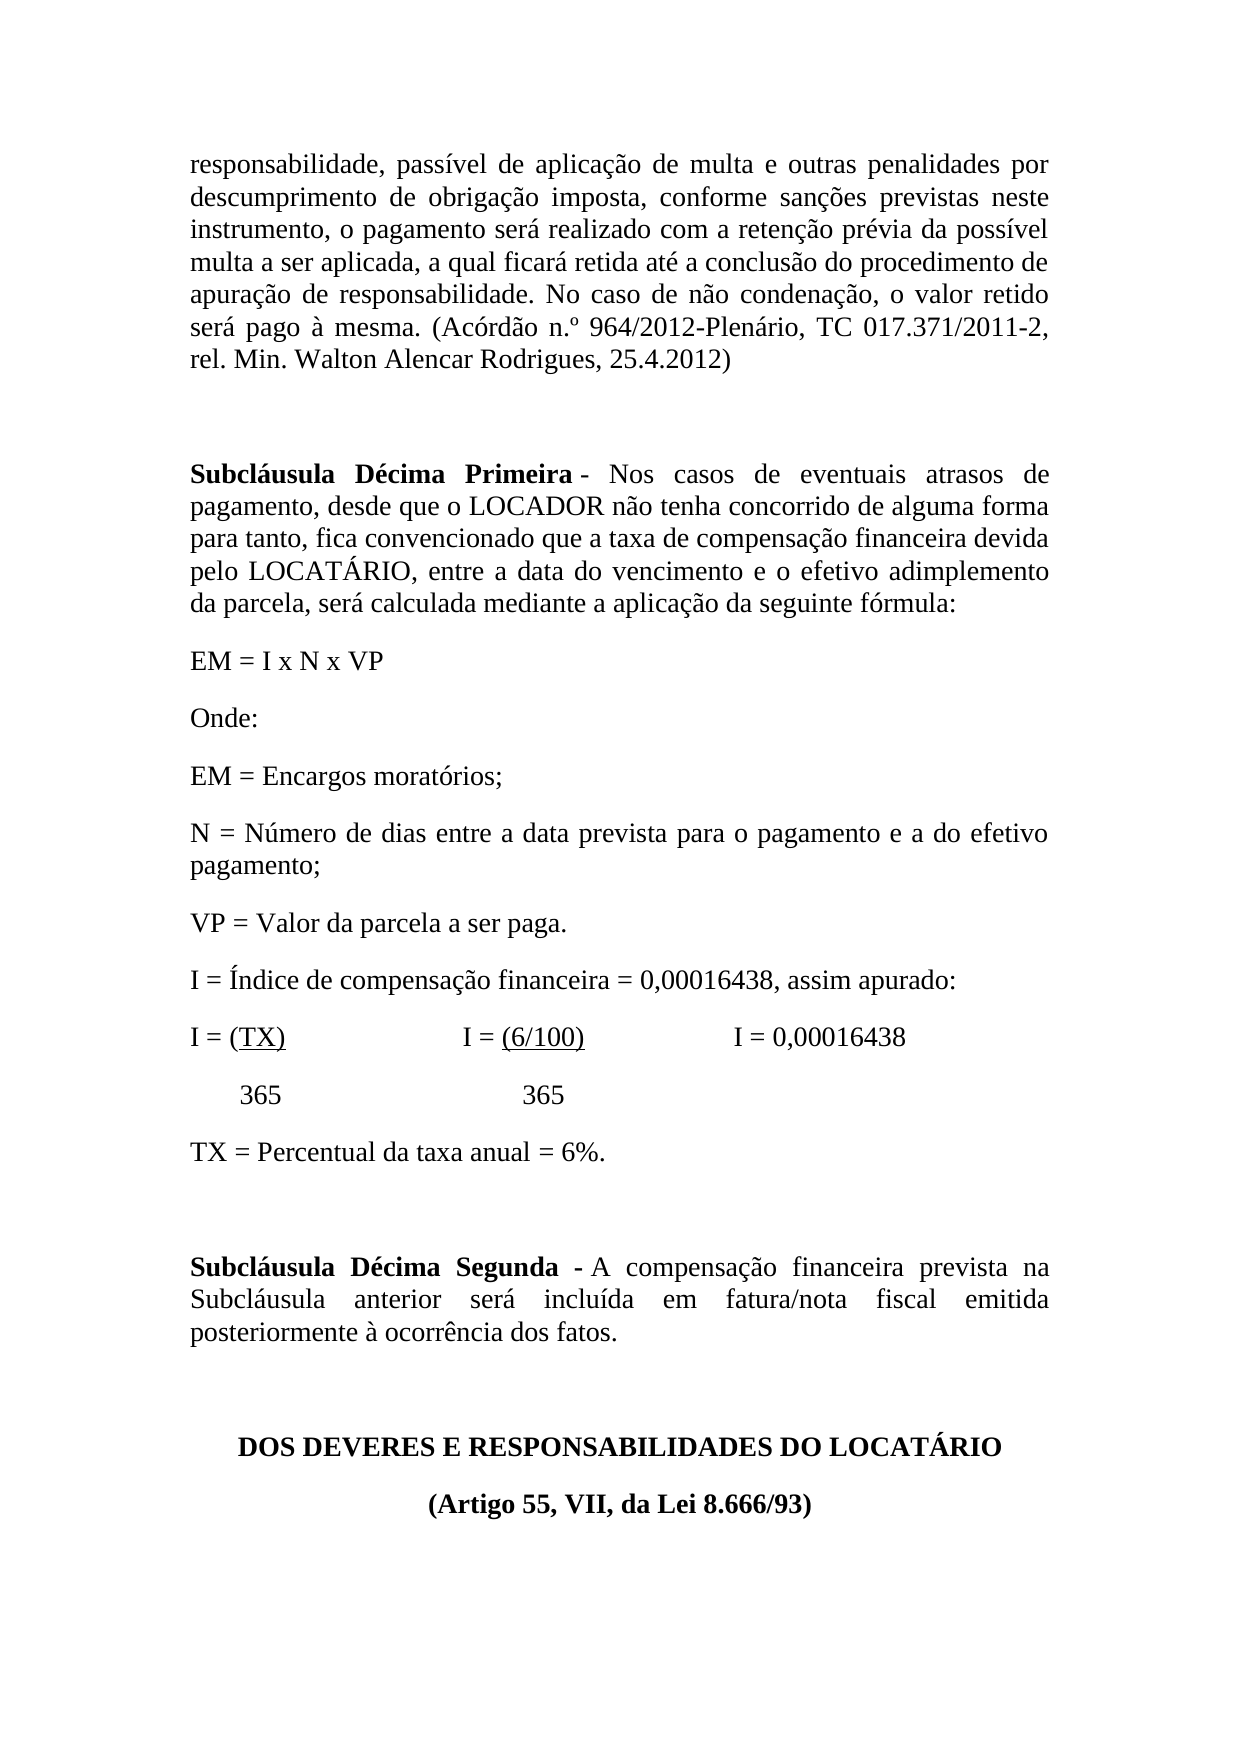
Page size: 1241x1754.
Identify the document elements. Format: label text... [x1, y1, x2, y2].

text EM = Encargos moratórios; [190, 758, 1051, 791]
text TX = Percentual da taxa anual = 6%. [190, 1135, 1051, 1168]
text I = Índice de compensação financeira = 0,00016438, assim apurado: [190, 963, 1051, 996]
text (Artigo 55, VII, da Lei 8.666/93) [190, 1487, 1051, 1519]
text Subcláusula Décima Segunda - A compensação financeira prevista na Subcláusula anterior será incluída em fatura/nota fiscal emitida posteriormente à ocorrência dos fatos. [190, 1250, 1051, 1347]
text responsabilidade, passível de aplicação de multa e outras penalidades por descumprimento de obrigação imposta, conforme sanções previstas neste instrumento, o pagamento será realizado com a retenção prévia da possível multa a ser aplicada, a qual ficará retida até a conclusão do procedimento de apuração de responsabilidade. No caso de não condenação, o valor retido será pago à mesma. (Acórdão n.º 964/2012-Plenário, TC 017.371/2011-2, rel. Min. Walton Alencar Rodrigues, 25.4.2012) [190, 148, 1051, 374]
text N = Número de dias entre a data prevista para o pagamento e a do efetivo pagamento; [190, 816, 1051, 881]
text I = (TX) I = (6/100) I = 0,00016438 [190, 1021, 1051, 1053]
text Subcláusula Décima Primeira - Nos casos de eventuais atrasos de pagamento, desde que o LOCADOR não tenha concorrido de alguma forma para tanto, fica convencionado que a taxa de compensação financeira devida pelo LOCATÁRIO, entre a data do vencimento e o efetivo adimplemento da parcela, será calculada mediante a aplicação da seguinte fórmula: [190, 457, 1051, 619]
text VP = Valor da parcela a ser paga. [190, 906, 1051, 938]
text 365 365 [190, 1078, 1051, 1110]
text Onde: [190, 701, 1051, 733]
text EM = I x N x VP [190, 644, 1051, 676]
text DOS DEVERES E RESPONSABILIDADES DO LOCATÁRIO [190, 1430, 1051, 1462]
